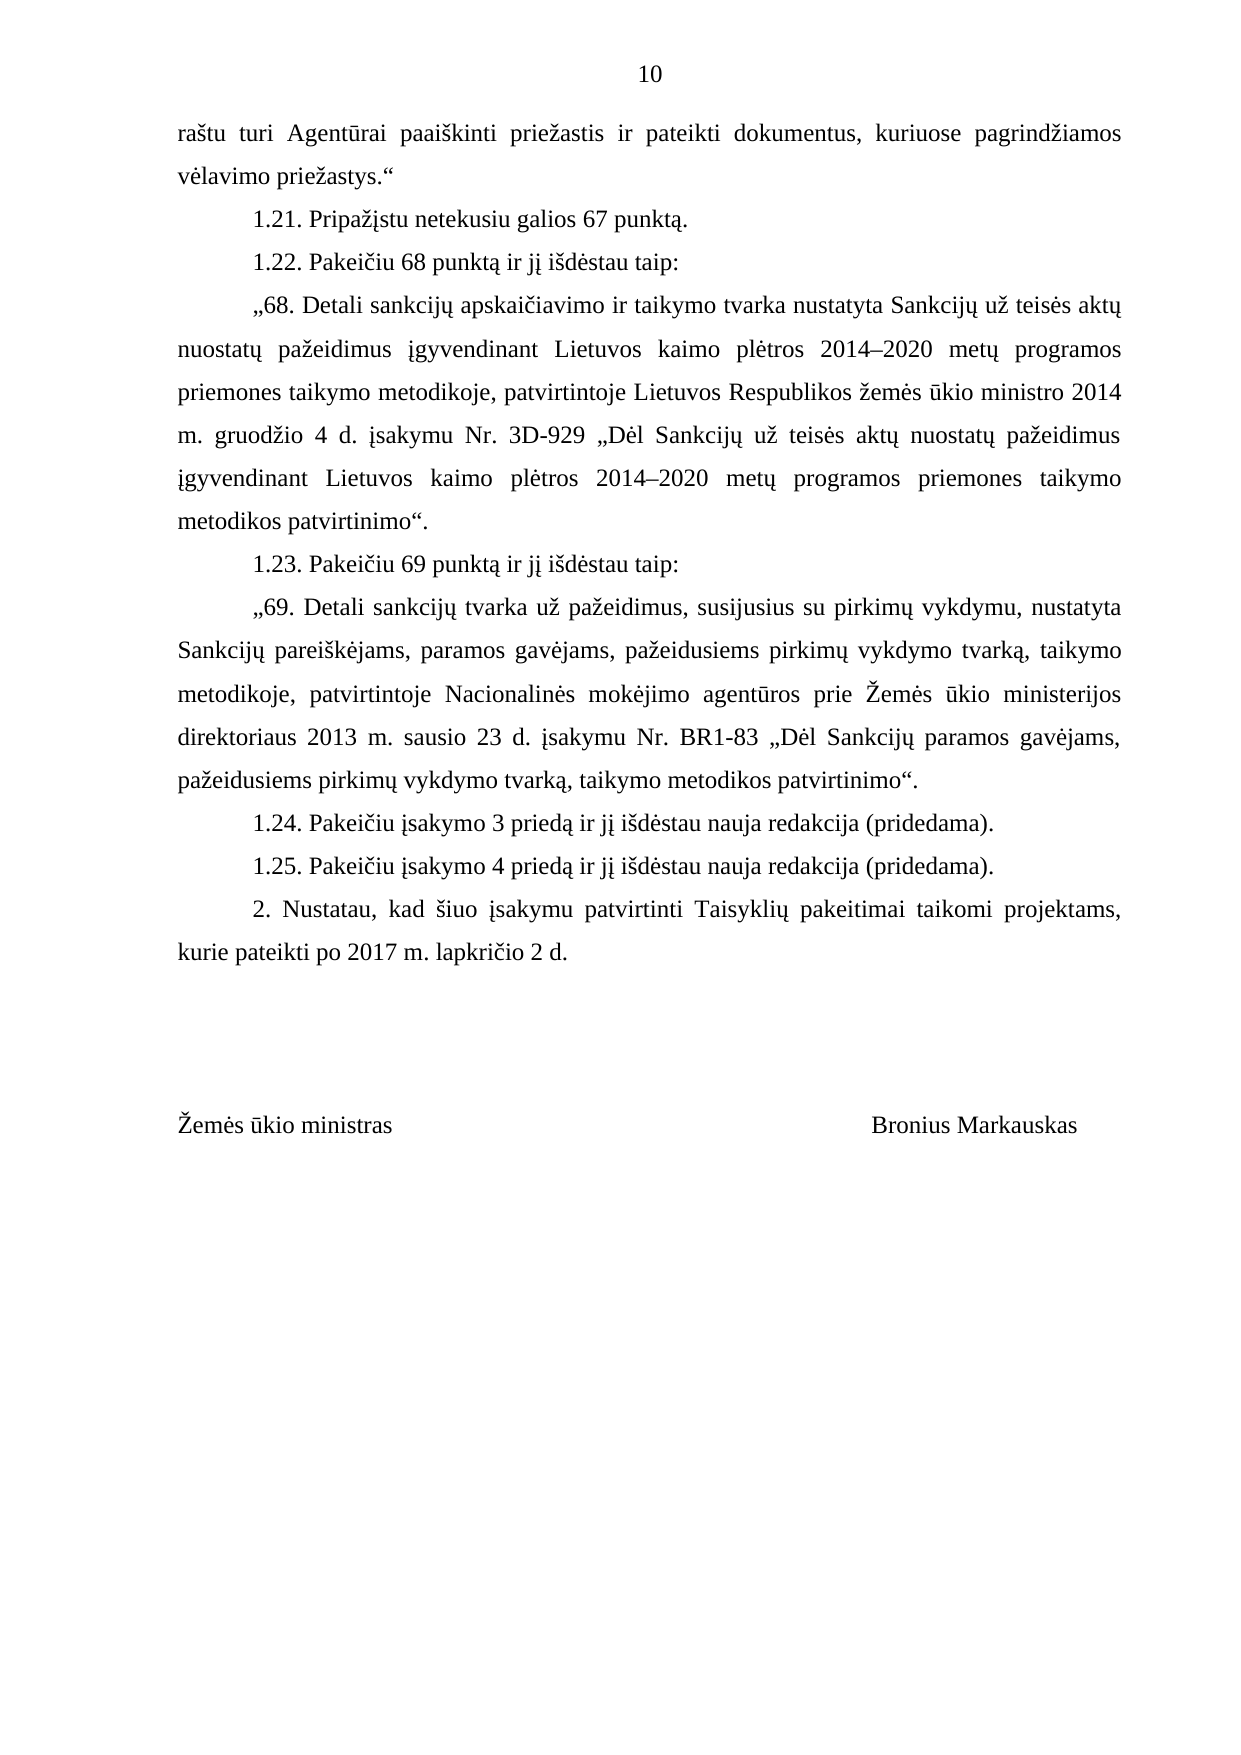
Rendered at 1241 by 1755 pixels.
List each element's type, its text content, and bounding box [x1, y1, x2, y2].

text raštu turi Agentūrai paaiškinti priežastis ir pateikti dokumentus, kuriuose pagrindžiamos vėlavimo priežastys.“ [177, 118, 1122, 190]
text 1.25. Pakeičiu įsakymo 4 priedą ir jį išdėstau nauja redakcija (pridedama). [177, 851, 1122, 880]
text 2. Nustatau, kad šiuo įsakymu patvirtinti Taisyklių pakeitimai taikomi projektams, kurie pateikti po 2017 m. lapkričio 2 d. [177, 894, 1122, 966]
text „69. Detali sankcijų tvarka už pažeidimus, susijusius su pirkimų vykdymu, nustatyta Sankcijų pareiškėjams, paramos gavėjams, pažeidusiems pirkimų vykdymo tvarką, taikymo metodikoje, patvirtintoje Nacionalinės mokėjimo agentūros prie Žemės ūkio ministerijos direktoriaus 2013 m. sausio 23 d. įsakymu Nr. BR1-83 „Dėl Sankcijų paramos gavėjams, pažeidusiems pirkimų vykdymo tvarką, taikymo metodikos patvirtinimo“. [177, 592, 1122, 794]
text 1.21. Pripažįstu netekusiu galios 67 punktą. [177, 204, 1122, 233]
text „68. Detali sankcijų apskaičiavimo ir taikymo tvarka nustatyta Sankcijų už teisės aktų nuostatų pažeidimus įgyvendinant Lietuvos kaimo plėtros 2014–2020 metų programos priemones taikymo metodikoje, patvirtintoje Lietuvos Respublikos žemės ūkio ministro 2014 m. gruodžio 4 d. įsakymu Nr. 3D-929 „Dėl Sankcijų už teisės aktų nuostatų pažeidimus įgyvendinant Lietuvos kaimo plėtros 2014–2020 metų programos priemones taikymo metodikos patvirtinimo“. [177, 291, 1122, 535]
text 1.22. Pakeičiu 68 punktą ir jį išdėstau taip: [177, 247, 1122, 276]
text 1.24. Pakeičiu įsakymo 3 priedą ir jį išdėstau nauja redakcija (pridedama). [177, 808, 1122, 837]
text 1.23. Pakeičiu 69 punktą ir jį išdėstau taip: [177, 549, 1122, 578]
text Žemės ūkio ministras Bronius Markauskas [177, 1110, 1122, 1139]
